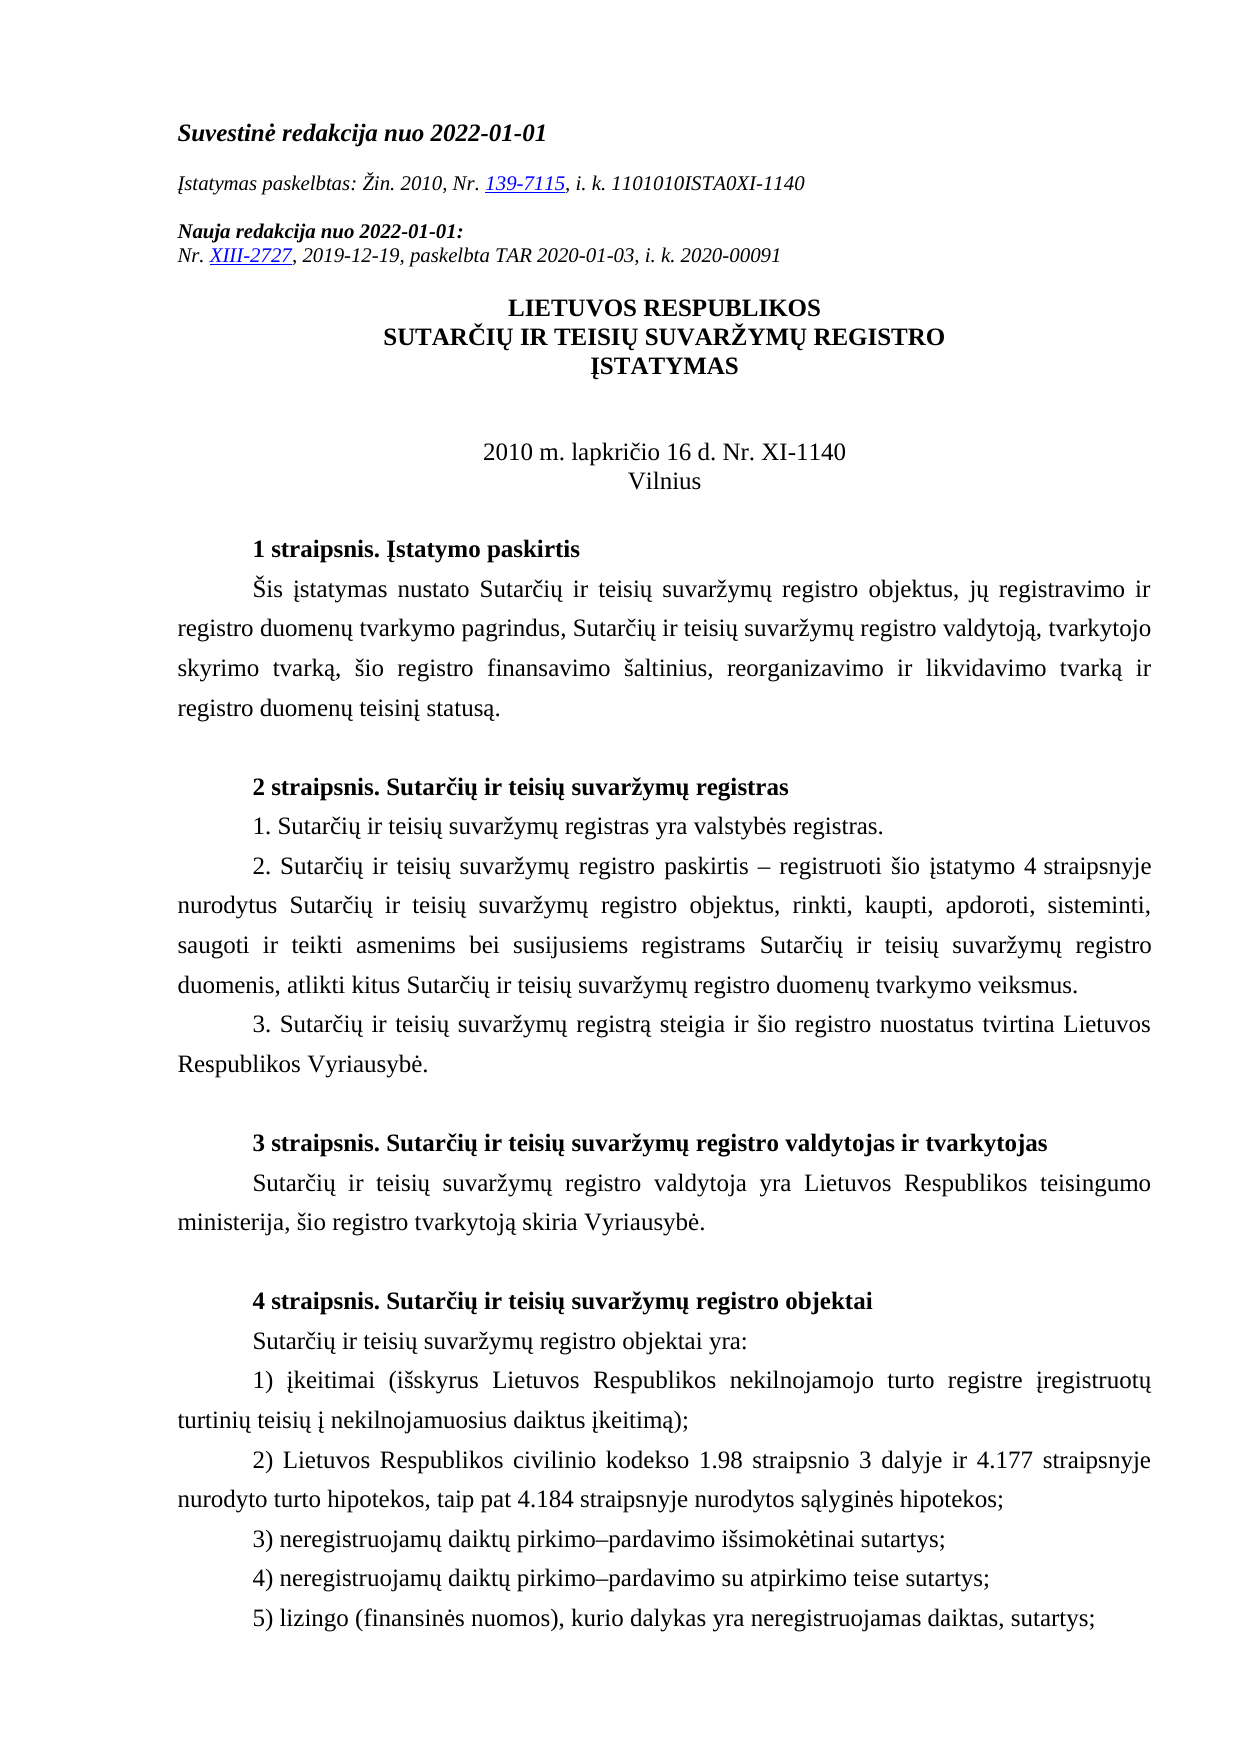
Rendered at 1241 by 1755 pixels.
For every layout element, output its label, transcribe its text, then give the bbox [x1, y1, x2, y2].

text Sutarčių ir teisių suvaržymų registro valdytoja yra Lietuvos Respublikos teisingumo ministerija, šio registro tvarkytoją skiria Vyriausybė. [177, 1157, 1152, 1236]
text 3. Sutarčių ir teisių suvaržymų registrą steigia ir šio registro nuostatus tvirtina Lietuvos Respublikos Vyriausybė. [177, 998, 1152, 1078]
text 2 straipsnis. Sutarčių ir teisių suvaržymų registras [177, 761, 1152, 801]
text Nr. XIII-2727, 2019-12-19, paskelbta TAR 2020-01-03, i. k. 2020-00091 [177, 243, 1152, 267]
text 4 straipsnis. Sutarčių ir teisių suvaržymų registro objektai [177, 1276, 1152, 1315]
text 2. Sutarčių ir teisių suvaržymų registro paskirtis – registruoti šio įstatymo 4 straipsnyje nurodytus Sutarčių ir teisių suvaržymų registro objektus, rinkti, kaupti, apdoroti, sisteminti, saugoti ir teikti asmenims bei susijusiems registrams Sutarčių ir teisių suvaržymų registro duomenis, atlikti kitus Sutarčių ir teisių suvaržymų registro duomenų tvarkymo veiksmus. [177, 840, 1152, 998]
text Įstatymas paskelbtas: Žin. 2010, Nr. 139-7115, i. k. 1101010ISTA0XI-1140 [177, 171, 1152, 195]
text 3) neregistruojamų daiktų pirkimo–pardavimo išsimokėtinai sutartys; [177, 1513, 1152, 1553]
text Suvestinė redakcija nuo 2022-01-01 [177, 118, 1152, 147]
text 4) neregistruojamų daiktų pirkimo–pardavimo su atpirkimo teise sutartys; [177, 1553, 1152, 1592]
text 5) lizingo (finansinės nuomos), kurio dalykas yra neregistruojamas daiktas, sutartys; [177, 1592, 1152, 1632]
text Šis įstatymas nustato Sutarčių ir teisių suvaržymų registro objektus, jų registravimo ir registro duomenų tvarkymo pagrindus, Sutarčių ir teisių suvaržymų registro valdytoją, tvarkytojo skyrimo tvarką, šio registro finansavimo šaltinius, reorganizavimo ir likvidavimo tvarką ir registro duomenų teisinį statusą. [177, 563, 1152, 721]
text 3 straipsnis. Sutarčių ir teisių suvaržymų registro valdytojas ir tvarkytojas [177, 1117, 1152, 1157]
text 1) įkeitimai (išskyrus Lietuvos Respublikos nekilnojamojo turto registre įregistruotų turtinių teisių į nekilnojamuosius daiktus įkeitimą); [177, 1355, 1152, 1434]
text Vilnius [177, 466, 1152, 495]
text SUTARČIŲ IR TEISIŲ SUVARŽYMŲ REGISTRO [177, 322, 1152, 351]
text 1 straipsnis. Įstatymo paskirtis [177, 523, 1152, 563]
text 2) Lietuvos Respublikos civilinio kodekso 1.98 straipsnio 3 dalyje ir 4.177 straipsnyje nurodyto turto hipotekos, taip pat 4.184 straipsnyje nurodytos sąlyginės hipotekos; [177, 1434, 1152, 1513]
text Sutarčių ir teisių suvaržymų registro objektai yra: [177, 1315, 1152, 1355]
text ĮSTATYMAS [177, 351, 1152, 380]
text Nauja redakcija nuo 2022-01-01: [177, 219, 1152, 243]
text 1. Sutarčių ir teisių suvaržymų registras yra valstybės registras. [177, 801, 1152, 840]
text 2010 m. lapkričio 16 d. Nr. XI-1140 [177, 437, 1152, 466]
text LIETUVOS RESPUBLIKOS [177, 293, 1152, 322]
